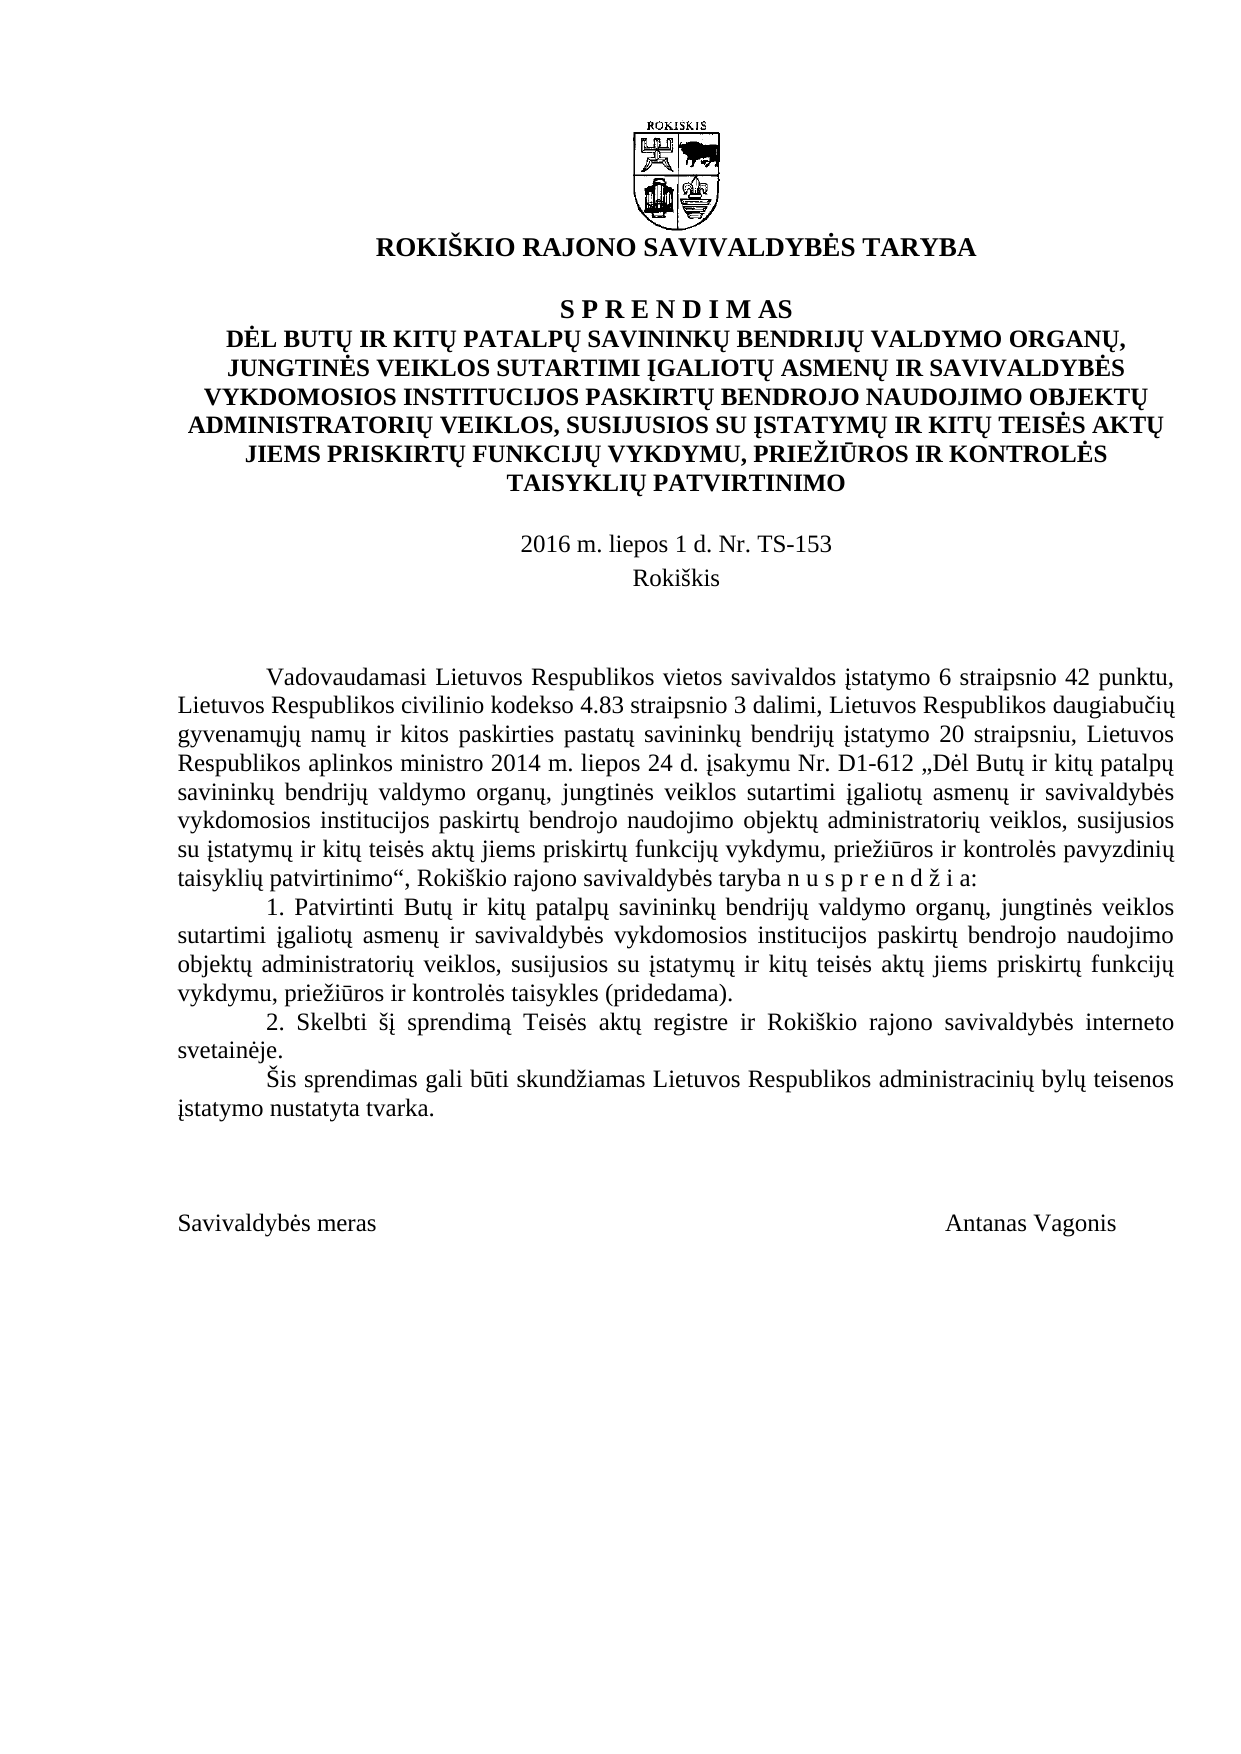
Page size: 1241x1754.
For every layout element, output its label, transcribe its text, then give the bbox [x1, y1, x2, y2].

text 2016 m. liepos 1 d. Nr. TS-153 [177, 529, 1175, 558]
text 2. Skelbti šį sprendimą Teisės aktų registre ir Rokiškio rajono savivaldybės interneto svetainėje. [177, 1007, 1175, 1064]
text S P R E N D I M AS [177, 293, 1175, 324]
text DĖL BUTŲ IR KITŲ PATALPŲ SAVININKŲ BENDRIJŲ VALDYMO ORGANŲ, JUNGTINĖS VEIKLOS SUTARTIMI ĮGALIOTŲ ASMENŲ IR SAVIVALDYBĖS VYKDOMOSIOS INSTITUCIJOS PASKIRTŲ BENDROJO NAUDOJIMO OBJEKTŲ ADMINISTRATORIŲ VEIKLOS, SUSIJUSIOS SU ĮSTATYMŲ IR KITŲ TEISĖS AKTŲ JIEMS PRISKIRTŲ FUNKCIJŲ VYKDYMU, PRIEŽIŪROS IR KONTROLĖS [177, 324, 1175, 468]
text Savivaldybės meras Antanas Vagonis [177, 1208, 1175, 1237]
text Šis sprendimas gali būti skundžiamas Lietuvos Respublikos administracinių bylų teisenos įstatymo nustatyta tvarka. [177, 1064, 1175, 1122]
text ROKIŠKIO RAJONO SAVIVALDYBĖS TARYBA [177, 231, 1175, 262]
text Rokiškis [177, 563, 1175, 591]
text 1. Patvirtinti Butų ir kitų patalpų savininkų bendrijų valdymo organų, jungtinės veiklos sutartimi įgaliotų asmenų ir savivaldybės vykdomosios institucijos paskirtų bendrojo naudojimo objektų administratorių veiklos, susijusios su įstatymų ir kitų teisės aktų jiems priskirtų funkcijų vykdymu, priežiūros ir kontrolės taisykles (pridedama). [177, 892, 1175, 1007]
text Vadovaudamasi Lietuvos Respublikos vietos savivaldos įstatymo 6 straipsnio 42 punktu, Lietuvos Respublikos civilinio kodekso 4.83 straipsnio 3 dalimi, Lietuvos Respublikos daugiabučių gyvenamųjų namų ir kitos paskirties pastatų savininkų bendrijų įstatymo 20 straipsniu, Lietuvos Respublikos aplinkos ministro 2014 m. liepos 24 d. įsakymu Nr. D1-612 „Dėl Butų ir kitų patalpų savininkų bendrijų valdymo organų, jungtinės veiklos sutartimi įgaliotų asmenų ir savivaldybės vykdomosios institucijos paskirtų bendrojo naudojimo objektų administratorių veiklos, susijusios su įstatymų ir kitų teisės aktų jiems priskirtų funkcijų vykdymu, priežiūros ir kontrolės pavyzdinių taisyklių patvirtinimo“, Rokiškio rajono savivaldybės taryba n u s p r e n d ž i a: [177, 662, 1175, 892]
text TAISYKLIŲ PATVIRTINIMO [177, 468, 1175, 497]
